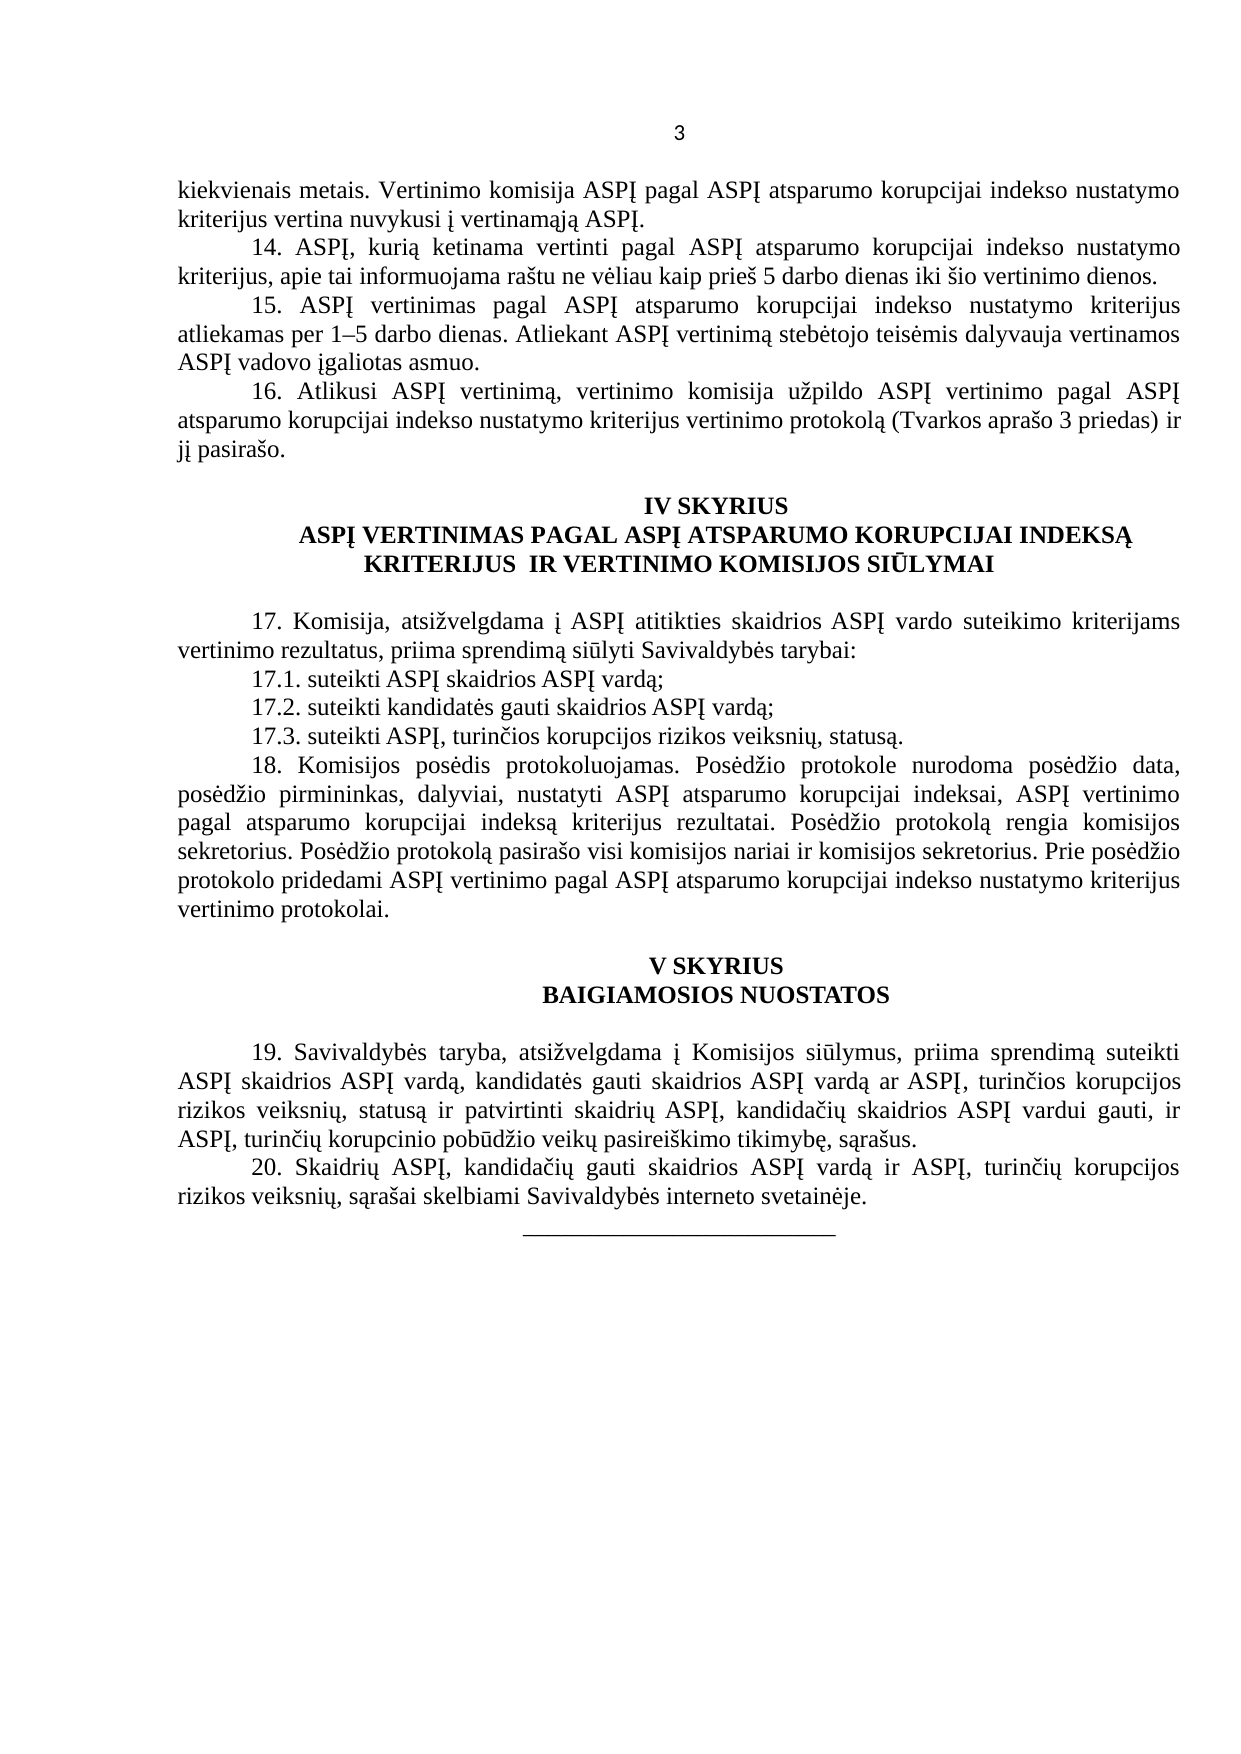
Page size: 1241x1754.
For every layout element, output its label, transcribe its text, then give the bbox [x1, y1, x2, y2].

text IV SKYRIUS [177, 491, 1181, 520]
text 15. ASPĮ vertinimas pagal ASPĮ atsparumo korupcijai indekso nustatymo kriterijus atliekamas per 1–5 darbo dienas. Atliekant ASPĮ vertinimą stebėtojo teisėmis dalyvauja vertinamos ASPĮ vadovo įgaliotas asmuo. [177, 290, 1181, 376]
text BAIGIAMOSIOS NUOSTATOS [177, 980, 1181, 1009]
text V SKYRIUS [177, 951, 1181, 980]
text 18. Komisijos posėdis protokoluojamas. Posėdžio protokole nurodoma posėdžio data, posėdžio pirmininkas, dalyviai, nustatyti ASPĮ atsparumo korupcijai indeksai, ASPĮ vertinimo pagal atsparumo korupcijai indeksą kriterijus rezultatai. Posėdžio protokolą rengia komisijos sekretorius. Posėdžio protokolą pasirašo visi komisijos nariai ir komisijos sekretorius. Prie posėdžio protokolo pridedami ASPĮ vertinimo pagal ASPĮ atsparumo korupcijai indekso nustatymo kriterijus vertinimo protokolai. [177, 750, 1181, 922]
text kiekvienais metais. Vertinimo komisija ASPĮ pagal ASPĮ atsparumo korupcijai indekso nustatymo kriterijus vertina nuvykusi į vertinamąją ASPĮ. [177, 175, 1181, 232]
text 20. Skaidrių ASPĮ, kandidačių gauti skaidrios ASPĮ vardą ir ASPĮ, turinčių korupcijos rizikos veiksnių, sąrašai skelbiami Savivaldybės interneto svetainėje. [177, 1152, 1181, 1210]
text 17.2. suteikti kandidatės gauti skaidrios ASPĮ vardą; [177, 692, 1181, 721]
text 17.1. suteikti ASPĮ skaidrios ASPĮ vardą; [177, 664, 1181, 692]
text ASPĮ VERTINIMAS PAGAL ASPĮ ATSPARUMO KORUPCIJAI INDEKSĄ KRITERIJUS IR VERTINIMO KOMISIJOS SIŪLYMAI [177, 520, 1181, 577]
text 16. Atlikusi ASPĮ vertinimą, vertinimo komisija užpildo ASPĮ vertinimo pagal ASPĮ atsparumo korupcijai indekso nustatymo kriterijus vertinimo protokolą (Tvarkos aprašo 3 priedas) ir jį pasirašo. [177, 376, 1181, 462]
text _________________________ [177, 1210, 1181, 1239]
text 14. ASPĮ, kurią ketinama vertinti pagal ASPĮ atsparumo korupcijai indekso nustatymo kriterijus, apie tai informuojama raštu ne vėliau kaip prieš 5 darbo dienas iki šio vertinimo dienos. [177, 232, 1181, 290]
text 19. Savivaldybės taryba, atsižvelgdama į Komisijos siūlymus, priima sprendimą suteikti ASPĮ skaidrios ASPĮ vardą, kandidatės gauti skaidrios ASPĮ vardą ar ASPĮ, turinčios korupcijos rizikos veiksnių, statusą ir patvirtinti skaidrių ASPĮ, kandidačių skaidrios ASPĮ vardui gauti, ir ASPĮ, turinčių korupcinio pobūdžio veikų pasireiškimo tikimybę, sąrašus. [177, 1037, 1181, 1152]
text 17.3. suteikti ASPĮ, turinčios korupcijos rizikos veiksnių, statusą. [177, 721, 1181, 750]
text 17. Komisija, atsižvelgdama į ASPĮ atitikties skaidrios ASPĮ vardo suteikimo kriterijams vertinimo rezultatus, priima sprendimą siūlyti Savivaldybės tarybai: [177, 606, 1181, 664]
